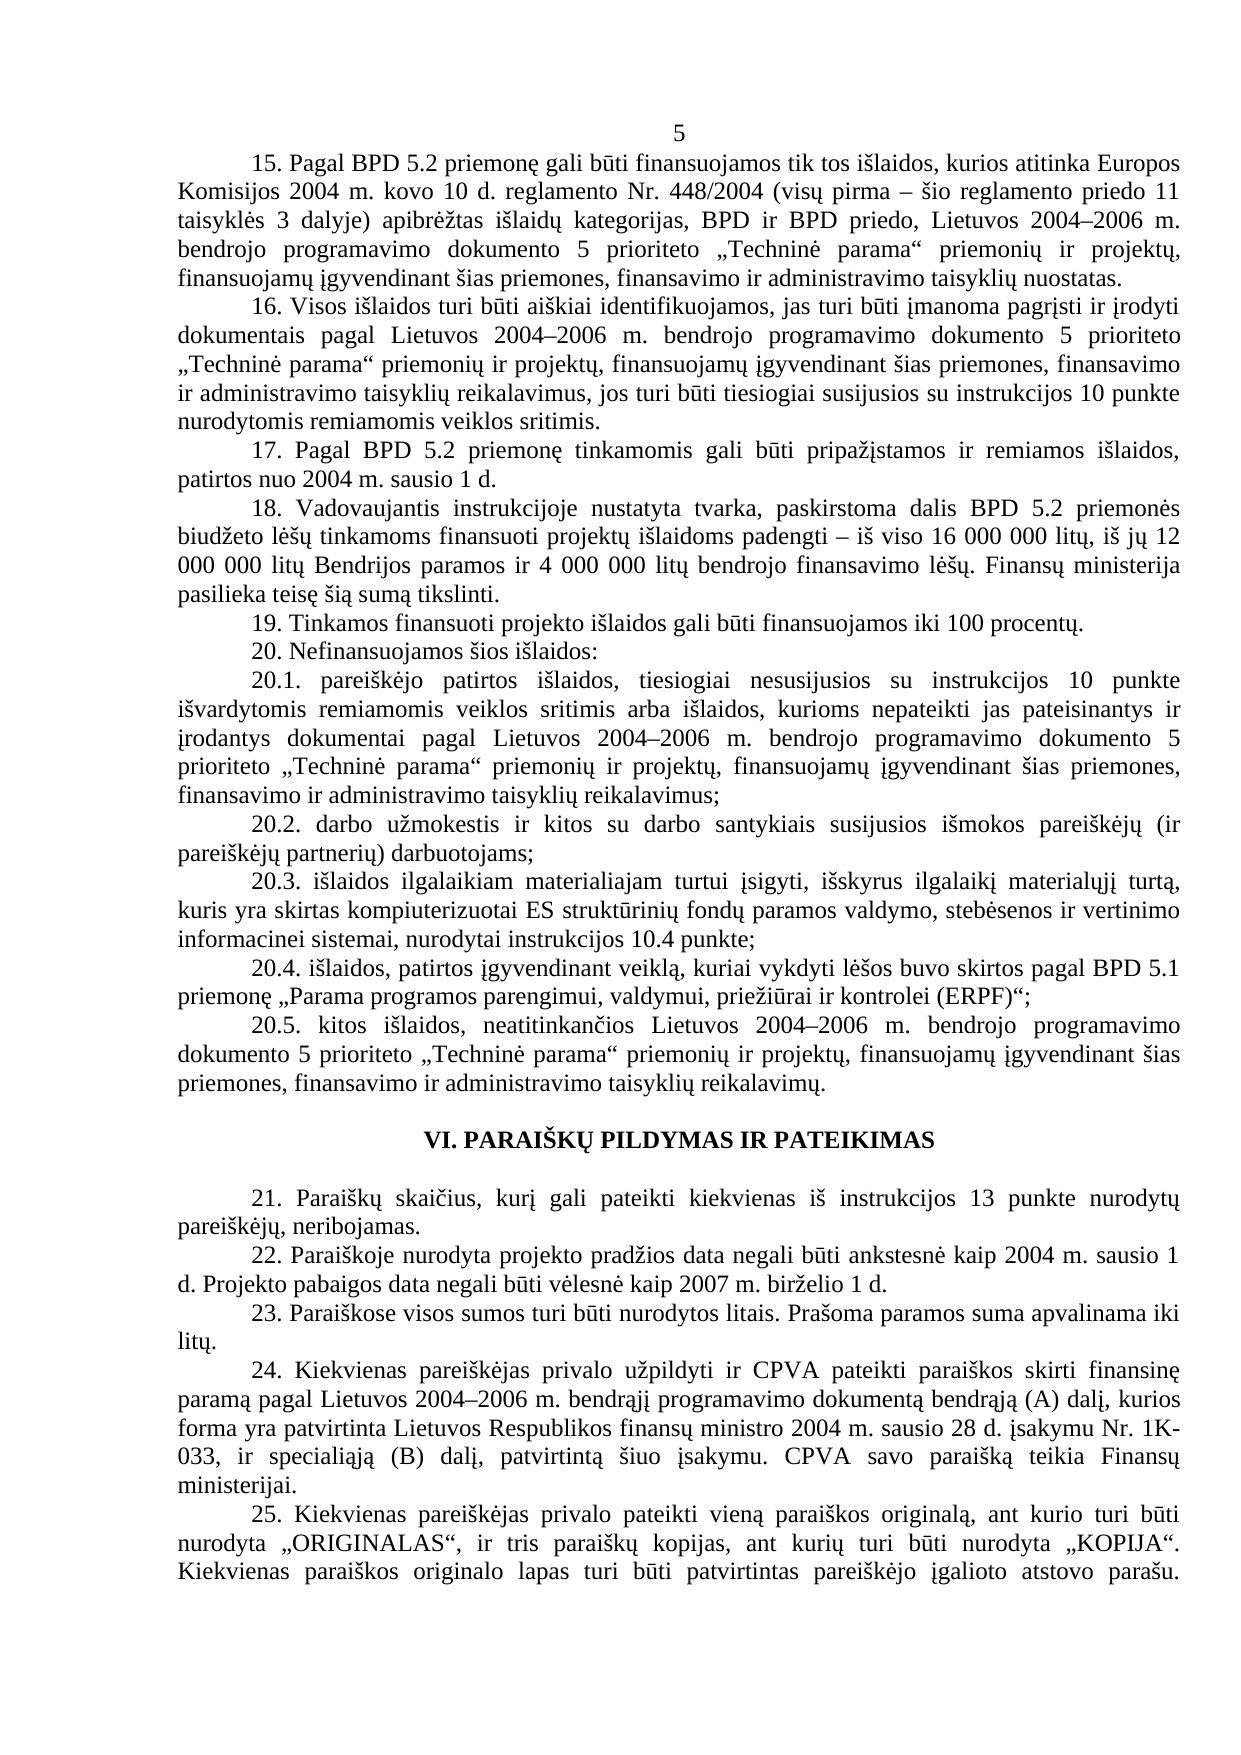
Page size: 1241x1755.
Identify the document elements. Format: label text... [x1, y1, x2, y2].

text 20.2. darbo užmokestis ir kitos su darbo santykiais susijusios išmokos pareiškėjų (ir pareiškėjų partnerių) darbuotojams; [177, 809, 1181, 866]
text 20.1. pareiškėjo patirtos išlaidos, tiesiogiai nesusijusios su instrukcijos 10 punkte išvardytomis remiamomis veiklos sritimis arba išlaidos, kurioms nepateikti jas pateisinantys ir įrodantys dokumentai pagal Lietuvos 2004–2006 m. bendrojo programavimo dokumento 5 prioriteto „Techninė parama“ priemonių ir projektų, finansuojamų įgyvendinant šias priemones, finansavimo ir administravimo taisyklių reikalavimus; [177, 665, 1181, 809]
text 21. Paraiškų skaičius, kurį gali pateikti kiekvienas iš instrukcijos 13 punkte nurodytų pareiškėjų, neribojamas. [177, 1183, 1181, 1240]
text 23. Paraiškose visos sumos turi būti nurodytos litais. Prašoma paramos suma apvalinama iki litų. [177, 1298, 1181, 1355]
text 20.5. kitos išlaidos, neatitinkančios Lietuvos 2004–2006 m. bendrojo programavimo dokumento 5 prioriteto „Techninė parama“ priemonių ir projektų, finansuojamų įgyvendinant šias priemones, finansavimo ir administravimo taisyklių reikalavimų. [177, 1010, 1181, 1096]
text 16. Visos išlaidos turi būti aiškiai identifikuojamos, jas turi būti įmanoma pagrįsti ir įrodyti dokumentais pagal Lietuvos 2004–2006 m. bendrojo programavimo dokumento 5 prioriteto „Techninė parama“ priemonių ir projektų, finansuojamų įgyvendinant šias priemones, finansavimo ir administravimo taisyklių reikalavimus, jos turi būti tiesiogiai susijusios su instrukcijos 10 punkte nurodytomis remiamomis veiklos sritimis. [177, 291, 1181, 435]
text 22. Paraiškoje nurodyta projekto pradžios data negali būti ankstesnė kaip 2004 m. sausio 1 d. Projekto pabaigos data negali būti vėlesnė kaip 2007 m. birželio 1 d. [177, 1240, 1181, 1298]
text 24. Kiekvienas pareiškėjas privalo užpildyti ir CPVA pateikti paraiškos skirti finansinę paramą pagal Lietuvos 2004–2006 m. bendrąjį programavimo dokumentą bendrąją (A) dalį, kurios forma yra patvirtinta Lietuvos Respublikos finansų ministro 2004 m. sausio 28 d. įsakymu Nr. 1K-033, ir specialiąją (B) dalį, patvirtintą šiuo įsakymu. CPVA savo paraišką teikia Finansų ministerijai. [177, 1355, 1181, 1499]
text 17. Pagal BPD 5.2 priemonę tinkamomis gali būti pripažįstamos ir remiamos išlaidos, patirtos nuo 2004 m. sausio 1 d. [177, 435, 1181, 493]
text 18. Vadovaujantis instrukcijoje nustatyta tvarka, paskirstoma dalis BPD 5.2 priemonės biudžeto lėšų tinkamoms finansuoti projektų išlaidoms padengti – iš viso 16 000 000 litų, iš jų 12 000 000 litų Bendrijos paramos ir 4 000 000 litų bendrojo finansavimo lėšų. Finansų ministerija pasilieka teisę šią sumą tikslinti. [177, 493, 1181, 608]
text 20. Nefinansuojamos šios išlaidos: [177, 636, 1181, 665]
text 25. Kiekvienas pareiškėjas privalo pateikti vieną paraiškos originalą, ant kurio turi būti nurodyta „ORIGINALAS“, ir tris paraiškų kopijas, ant kurių turi būti nurodyta „KOPIJA“. Kiekvienas paraiškos originalo lapas turi būti patvirtintas pareiškėjo įgalioto atstovo parašu. [177, 1499, 1181, 1585]
text 19. Tinkamos finansuoti projekto išlaidos gali būti finansuojamos iki 100 procentų. [177, 608, 1181, 636]
text 15. Pagal BPD 5.2 priemonę gali būti finansuojamos tik tos išlaidos, kurios atitinka Europos Komisijos 2004 m. kovo 10 d. reglamento Nr. 448/2004 (visų pirma – šio reglamento priedo 11 taisyklės 3 dalyje) apibrėžtas išlaidų kategorijas, BPD ir BPD priedo, Lietuvos 2004–2006 m. bendrojo programavimo dokumento 5 prioriteto „Techninė parama“ priemonių ir projektų, finansuojamų įgyvendinant šias priemones, finansavimo ir administravimo taisyklių nuostatas. [177, 148, 1181, 291]
text 20.3. išlaidos ilgalaikiam materialiajam turtui įsigyti, išskyrus ilgalaikį materialųjį turtą, kuris yra skirtas kompiuterizuotai ES struktūrinių fondų paramos valdymo, stebėsenos ir vertinimo informacinei sistemai, nurodytai instrukcijos 10.4 punkte; [177, 866, 1181, 953]
text 20.4. išlaidos, patirtos įgyvendinant veiklą, kuriai vykdyti lėšos buvo skirtos pagal BPD 5.1 priemonę „Parama programos parengimui, valdymui, priežiūrai ir kontrolei (ERPF)“; [177, 953, 1181, 1010]
text VI. PARAIŠKŲ PILDYMAS IR PATEIKIMAS [177, 1125, 1181, 1154]
